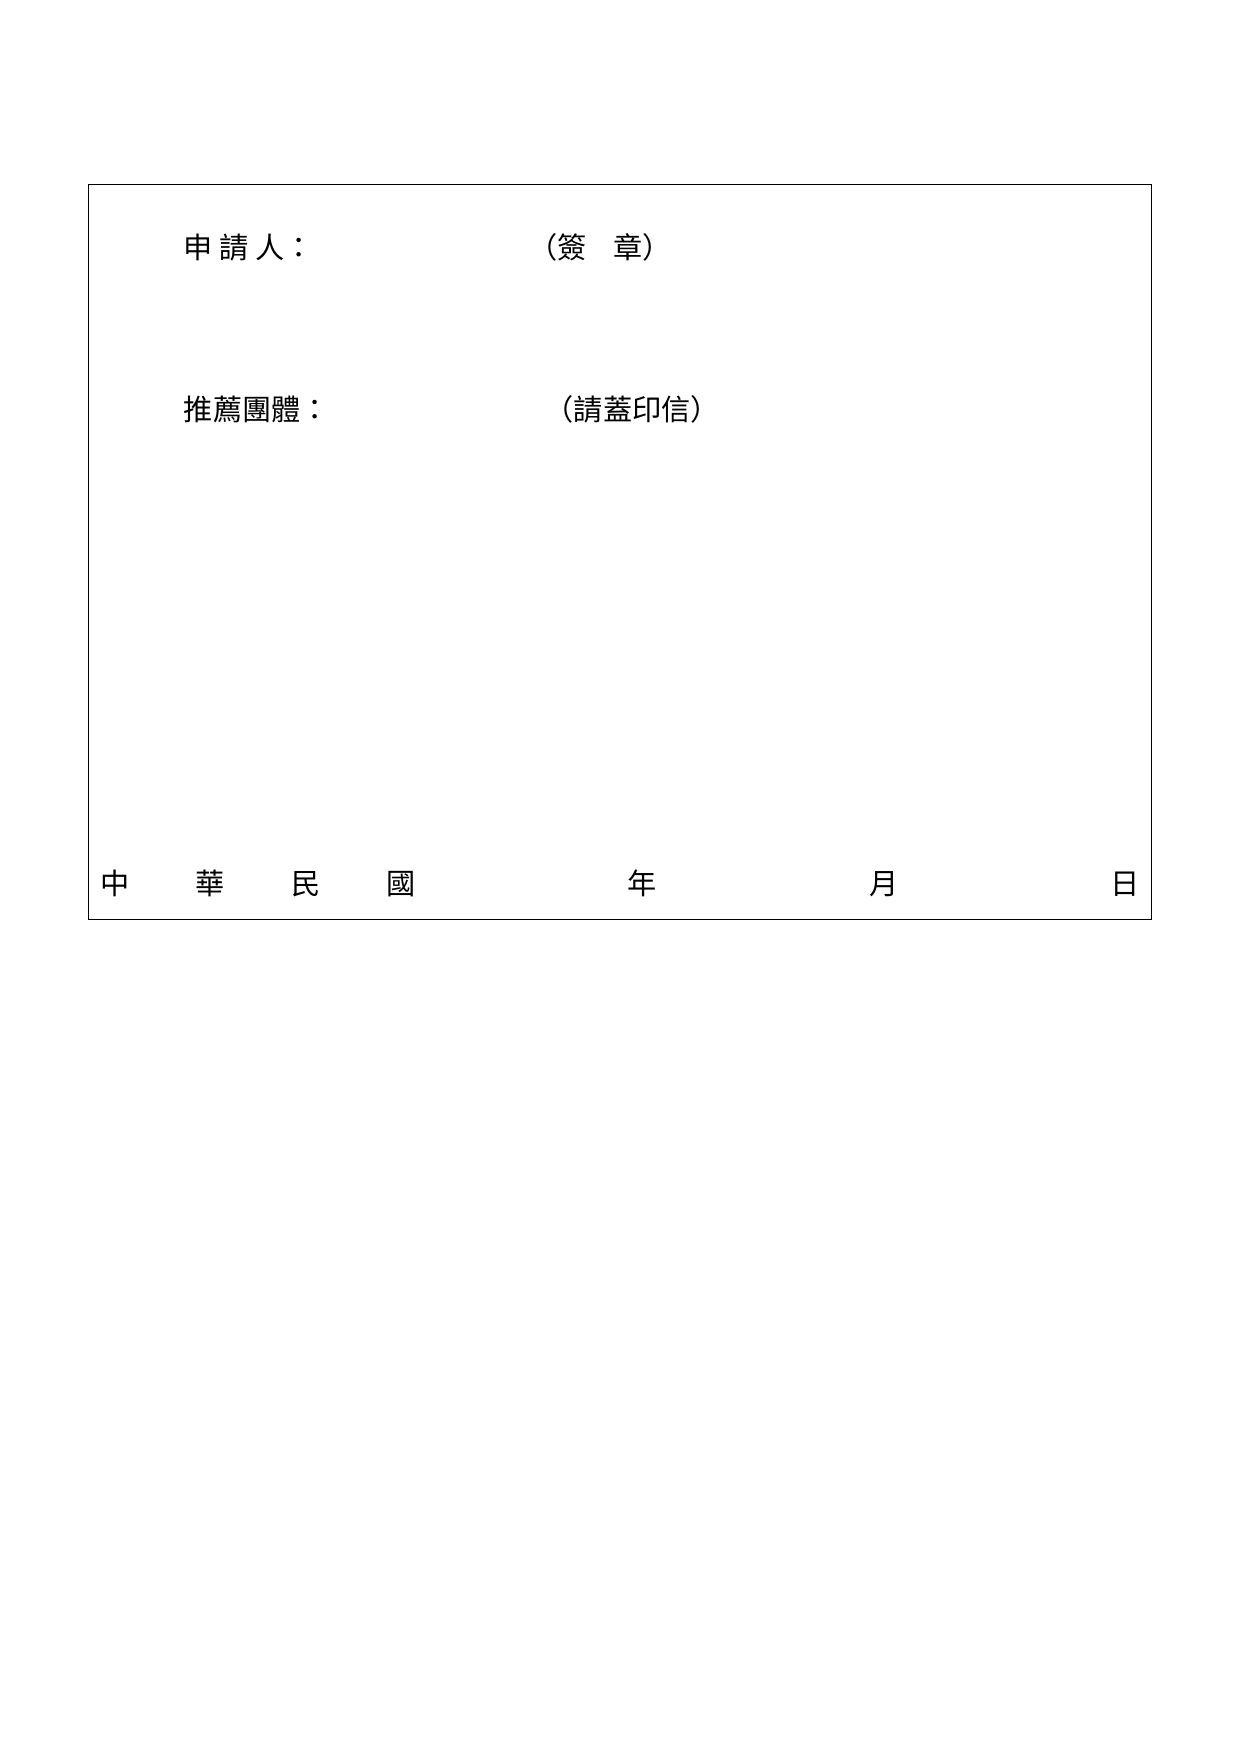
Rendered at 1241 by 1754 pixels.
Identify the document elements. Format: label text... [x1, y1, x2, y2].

table_cell 申 請 人： （簽 章） 推薦團體： （請蓋印信） 中華民國 年 月 日 [89, 185, 1151, 919]
